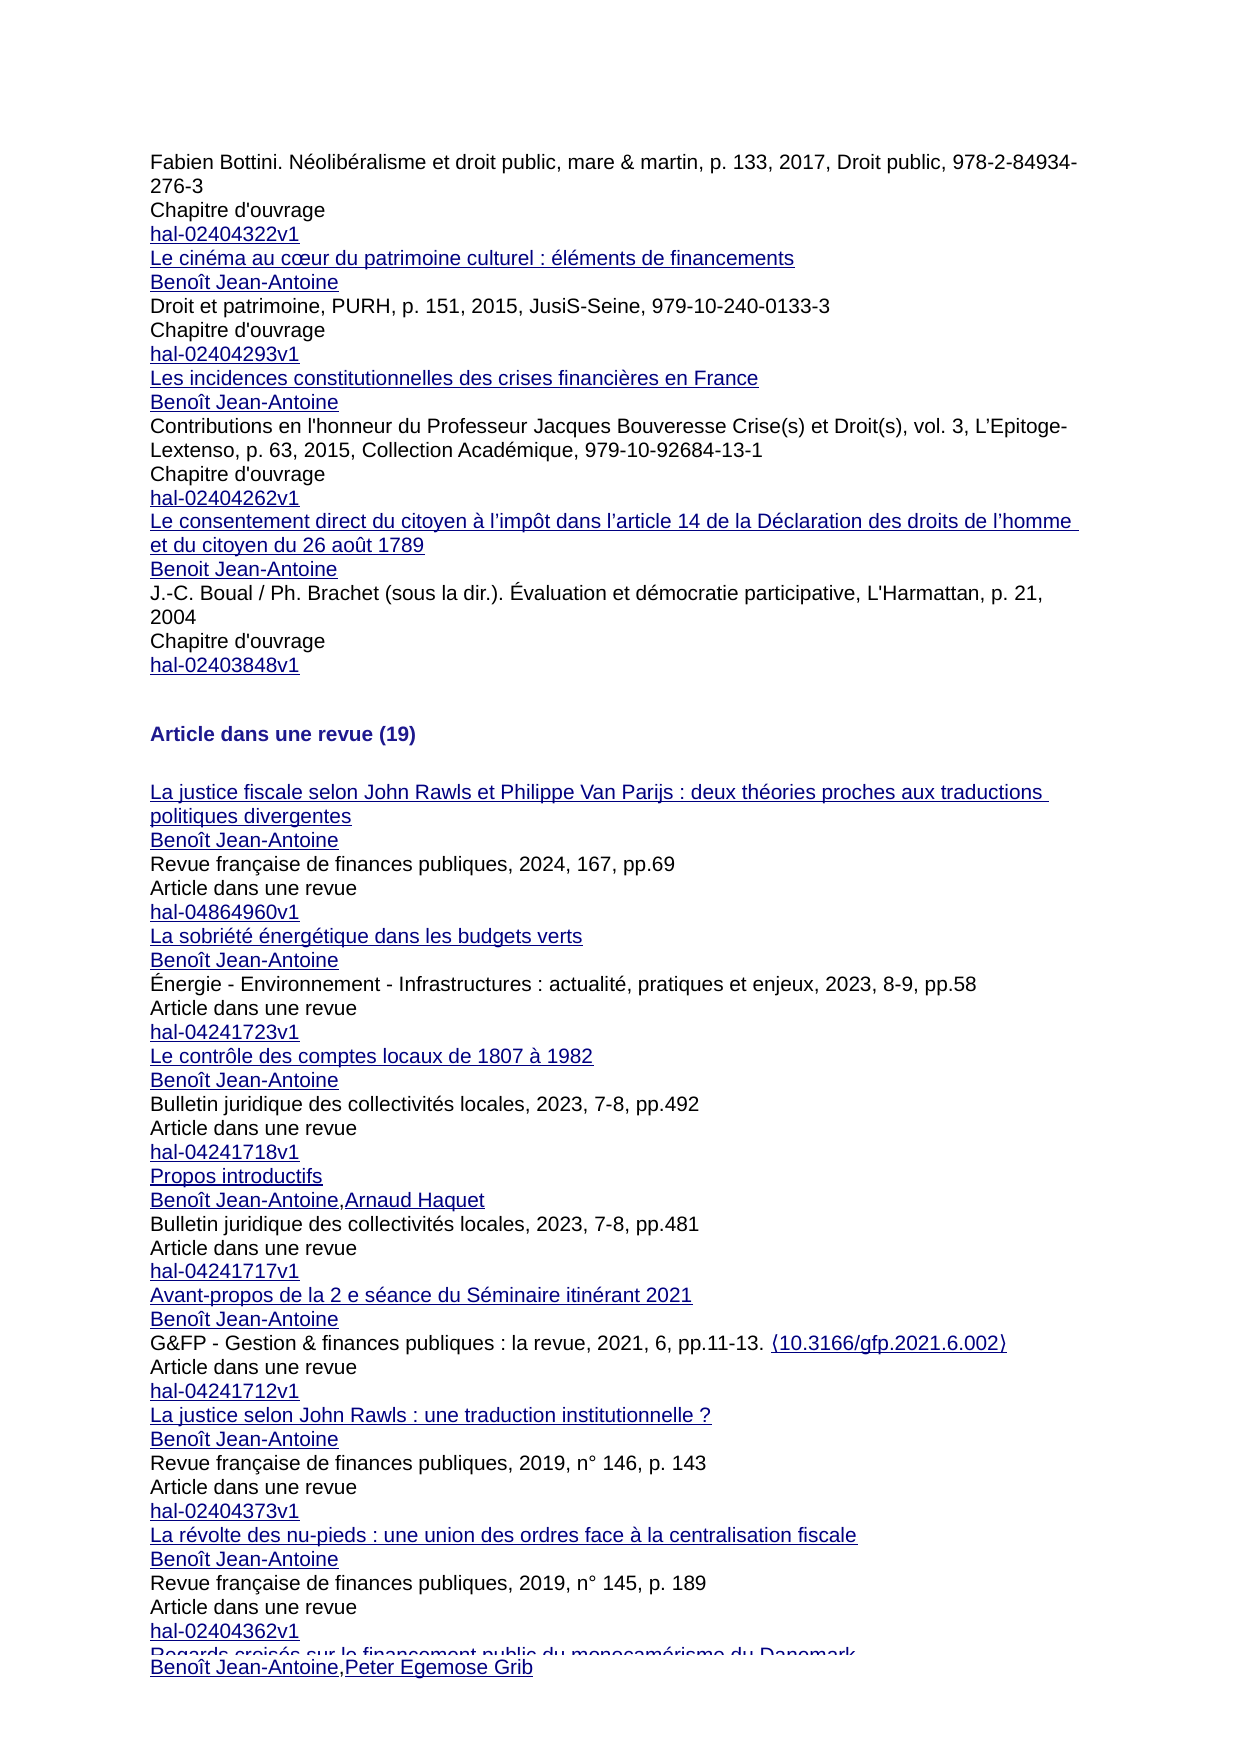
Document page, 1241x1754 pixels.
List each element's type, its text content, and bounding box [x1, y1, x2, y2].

table_cell Regards croisés sur le financement public du monocamérisme du Danemark Benoît Jean-Antoine,Peter Egemose Grib [150, 1643, 1090, 1679]
table_cell Propos introductifs Benoît Jean-Antoine,Arnaud Haquet Bulletin juridique des collectivités locales, 2023, 7-8, pp.481 Article dans une revue hal-04241717v1 [150, 1164, 1090, 1283]
subtitle Article dans une revue (19) [150, 722, 1090, 746]
table_cell Avant-propos de la 2 e séance du Séminaire itinérant 2021 Benoît Jean-Antoine G&FP - Gestion & finances publiques : la revue, 2021, 6, pp.11-13. ⟨10.3166/gfp.2021.6.002⟩ Article dans une revue hal-04241712v1 [150, 1283, 1090, 1403]
table_cell Fabien Bottini. Néolibéralisme et droit public, mare & martin, p. 133, 2017, Droit public, 978-2-84934-276-3 Chapitre d'ouvrage hal-02404322v1 [150, 150, 1090, 246]
table_cell Les incidences constitutionnelles des crises financières en France Benoît Jean-Antoine Contributions en l'honneur du Professeur Jacques Bouveresse Crise(s) et Droit(s), vol. 3, L’Epitoge-Lextenso, p. 63, 2015, Collection Académique, 979-10-92684-13-1 Chapitre d'ouvrage hal-02404262v1 [150, 366, 1090, 509]
table_cell La sobriété énergétique dans les budgets verts Benoît Jean-Antoine Énergie - Environnement - Infrastructures : actualité, pratiques et enjeux, 2023, 8-9, pp.58 Article dans une revue hal-04241723v1 [150, 924, 1090, 1044]
table_cell Le contrôle des comptes locaux de 1807 à 1982 Benoît Jean-Antoine Bulletin juridique des collectivités locales, 2023, 7-8, pp.492 Article dans une revue hal-04241718v1 [150, 1044, 1090, 1163]
table_cell La justice selon John Rawls : une traduction institutionnelle ? Benoît Jean-Antoine Revue française de finances publiques, 2019, n° 146, p. 143 Article dans une revue hal-02404373v1 [150, 1403, 1090, 1523]
table_cell Le cinéma au cœur du patrimoine culturel : éléments de financements Benoît Jean-Antoine Droit et patrimoine, PURH, p. 151, 2015, JusiS-Seine, 979-10-240-0133-3 Chapitre d'ouvrage hal-02404293v1 [150, 246, 1090, 366]
table_cell Le consentement direct du citoyen à l’impôt dans l’article 14 de la Déclaration des droits de l’homme et du citoyen du 26 août 1789 Benoit Jean-Antoine J.-C. Boual / Ph. Brachet (sous la dir.). Évaluation et démocratie participative, L'Harmattan, p. 21, 2004 Chapitre d'ouvrage hal-02403848v1 [150, 509, 1090, 677]
table_header La justice fiscale selon John Rawls et Philippe Van Parijs : deux théories proches aux traductions politiques divergentes Benoît Jean-Antoine Revue française de finances publiques, 2024, 167, pp.69 Article dans une revue hal-04864960v1 [150, 780, 1090, 924]
table_cell La révolte des nu-pieds : une union des ordres face à la centralisation fiscale Benoît Jean-Antoine Revue française de finances publiques, 2019, n° 145, p. 189 Article dans une revue hal-02404362v1 [150, 1523, 1090, 1643]
